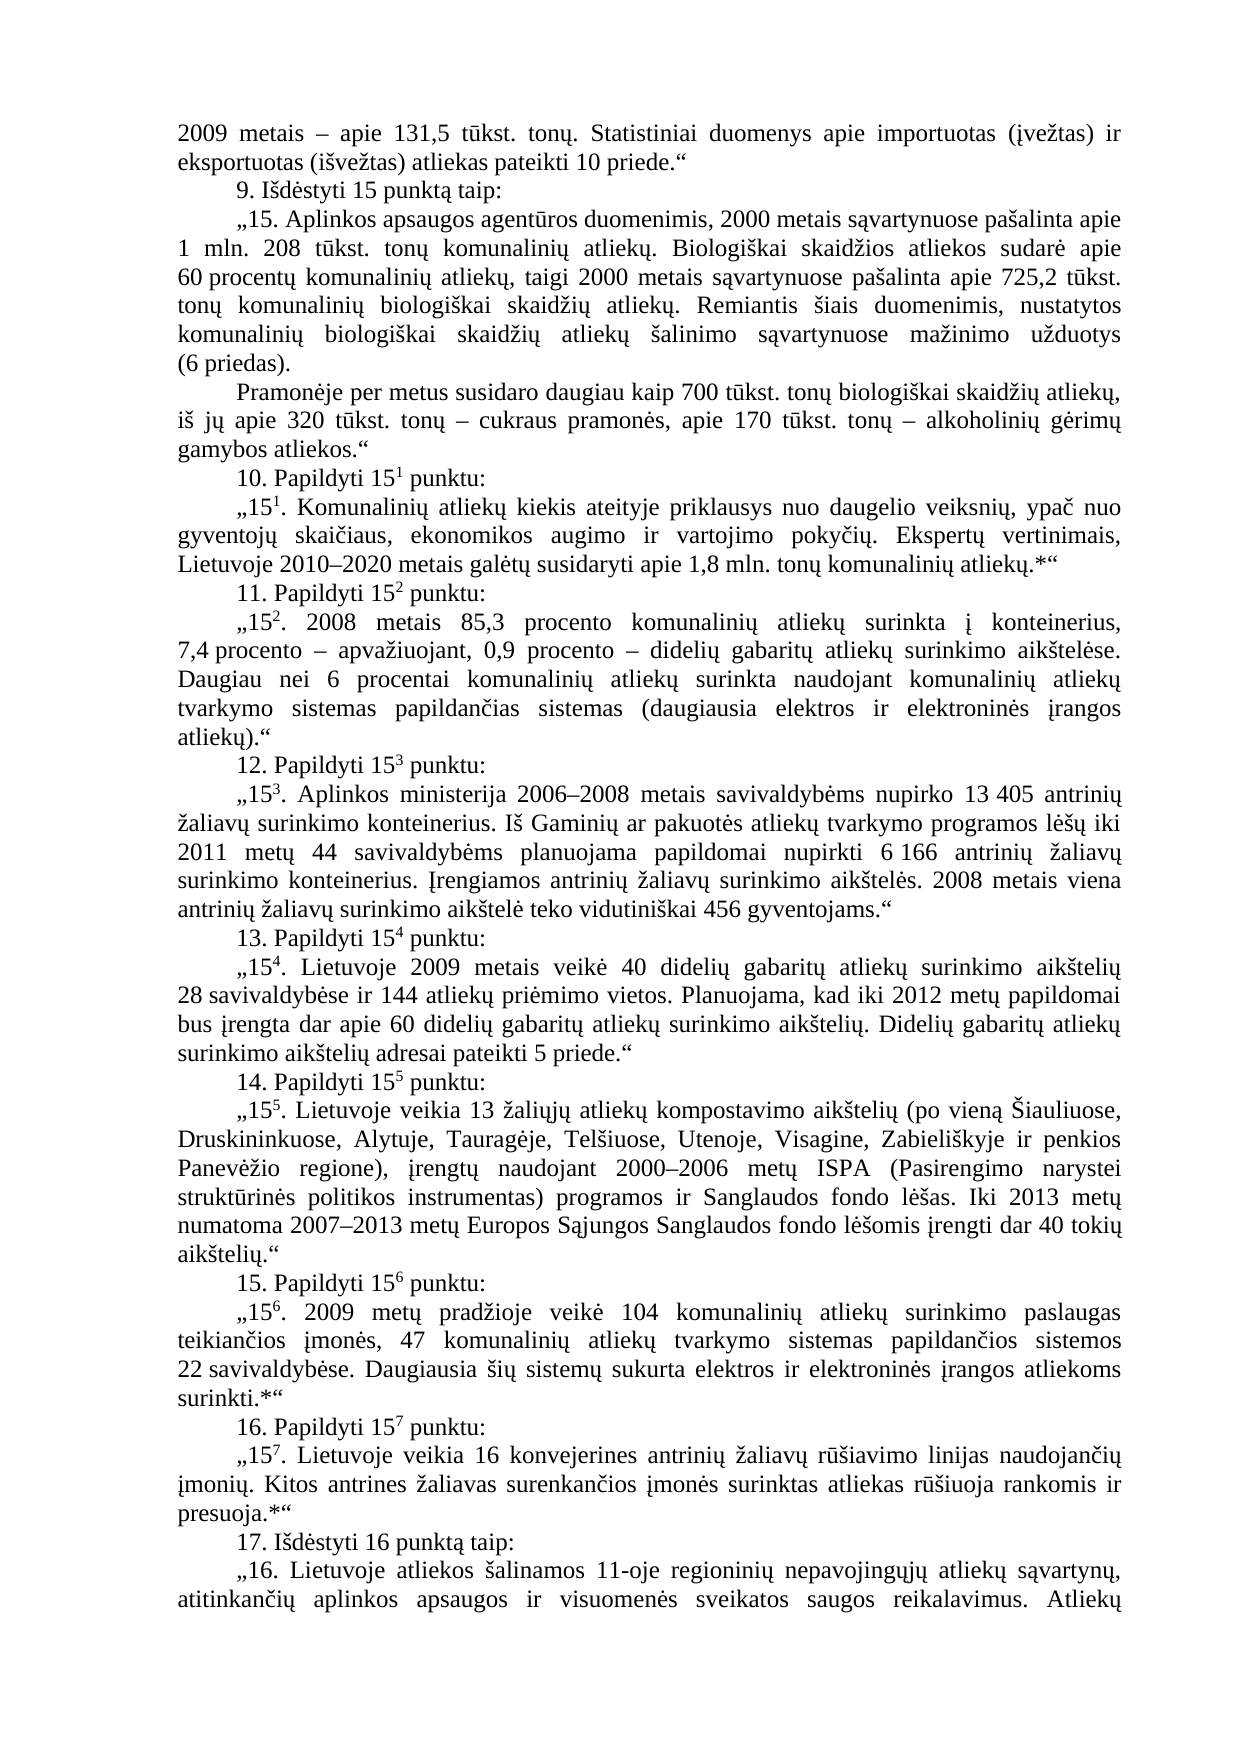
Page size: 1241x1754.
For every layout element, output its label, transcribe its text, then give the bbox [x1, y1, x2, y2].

text Pramonėje per metus susidaro daugiau kaip 700 tūkst. tonų biologiškai skaidžių atliekų, iš jų apie 320 tūkst. tonų – cukraus pramonės, apie 170 tūkst. tonų – alkoholinių gėrimų gamybos atliekos.“ [177, 377, 1122, 463]
text 2009 metais – apie 131,5 tūkst. tonų. Statistiniai duomenys apie importuotas (įvežtas) ir eksportuotas (išvežtas) atliekas pateikti 10 priede.“ [177, 118, 1122, 176]
text 16. Papildyti 157 punktu: [177, 1412, 1122, 1441]
text 13. Papildyti 154 punktu: [177, 923, 1122, 952]
text „153. Aplinkos ministerija 2006–2008 metais savivaldybėms nupirko 13 405 antrinių žaliavų surinkimo konteinerius. Iš Gaminių ar pakuotės atliekų tvarkymo programos lėšų iki 2011 metų 44 savivaldybėms planuojama papildomai nupirkti 6 166 antrinių žaliavų surinkimo konteinerius. Įrengiamos antrinių žaliavų surinkimo aikštelės. 2008 metais viena antrinių žaliavų surinkimo aikštelė teko vidutiniškai 456 gyventojams.“ [177, 779, 1122, 923]
text „156. 2009 metų pradžioje veikė 104 komunalinių atliekų surinkimo paslaugas teikiančios įmonės, 47 komunalinių atliekų tvarkymo sistemas papildančios sistemos 22 savivaldybėse. Daugiausia šių sistemų sukurta elektros ir elektroninės įrangos atliekoms surinkti.*“ [177, 1297, 1122, 1412]
text „16. Lietuvoje atliekos šalinamos 11-oje regioninių nepavojingųjų atliekų sąvartynų, atitinkančių aplinkos apsaugos ir visuomenės sveikatos saugos reikalavimus. Atliekų [177, 1556, 1122, 1613]
text „154. Lietuvoje 2009 metais veikė 40 didelių gabaritų atliekų surinkimo aikštelių 28 savivaldybėse ir 144 atliekų priėmimo vietos. Planuojama, kad iki 2012 metų papildomai bus įrengta dar apie 60 didelių gabaritų atliekų surinkimo aikštelių. Didelių gabaritų atliekų surinkimo aikštelių adresai pateikti 5 priede.“ [177, 952, 1122, 1067]
text „152. 2008 metais 85,3 procento komunalinių atliekų surinkta į konteinerius, 7,4 procento – apvažiuojant, 0,9 procento – didelių gabaritų atliekų surinkimo aikštelėse. Daugiau nei 6 procentai komunalinių atliekų surinkta naudojant komunalinių atliekų tvarkymo sistemas papildančias sistemas (daugiausia elektros ir elektroninės įrangos atliekų).“ [177, 607, 1122, 751]
text 15. Papildyti 156 punktu: [177, 1268, 1122, 1297]
text „155. Lietuvoje veikia 13 žaliųjų atliekų kompostavimo aikštelių (po vieną Šiauliuose, Druskininkuose, Alytuje, Tauragėje, Telšiuose, Utenoje, Visagine, Zabieliškyje ir penkios Panevėžio regione), įrengtų naudojant 2000–2006 metų ISPA (Pasirengimo narystei struktūrinės politikos instrumentas) programos ir Sanglaudos fondo lėšas. Iki 2013 metų numatoma 2007–2013 metų Europos Sąjungos Sanglaudos fondo lėšomis įrengti dar 40 tokių aikštelių.“ [177, 1096, 1122, 1268]
text 17. Išdėstyti 16 punktą taip: [177, 1527, 1122, 1556]
text 10. Papildyti 151 punktu: [177, 463, 1122, 492]
text 12. Papildyti 153 punktu: [177, 751, 1122, 779]
text „157. Lietuvoje veikia 16 konvejerines antrinių žaliavų rūšiavimo linijas naudojančių įmonių. Kitos antrines žaliavas surenkančios įmonės surinktas atliekas rūšiuoja rankomis ir presuoja.*“ [177, 1441, 1122, 1527]
text 9. Išdėstyti 15 punktą taip: [177, 176, 1122, 204]
text 14. Papildyti 155 punktu: [177, 1067, 1122, 1096]
text „151. Komunalinių atliekų kiekis ateityje priklausys nuo daugelio veiksnių, ypač nuo gyventojų skaičiaus, ekonomikos augimo ir vartojimo pokyčių. Ekspertų vertinimais, Lietuvoje 2010–2020 metais galėtų susidaryti apie 1,8 mln. tonų komunalinių atliekų.*“ [177, 492, 1122, 578]
text 11. Papildyti 152 punktu: [177, 578, 1122, 607]
text „15. Aplinkos apsaugos agentūros duomenimis, 2000 metais sąvartynuose pašalinta apie 1 mln. 208 tūkst. tonų komunalinių atliekų. Biologiškai skaidžios atliekos sudarė apie 60 procentų komunalinių atliekų, taigi 2000 metais sąvartynuose pašalinta apie 725,2 tūkst. tonų komunalinių biologiškai skaidžių atliekų. Remiantis šiais duomenimis, nustatytos komunalinių biologiškai skaidžių atliekų šalinimo sąvartynuose mažinimo užduotys (6 priedas). [177, 204, 1122, 377]
